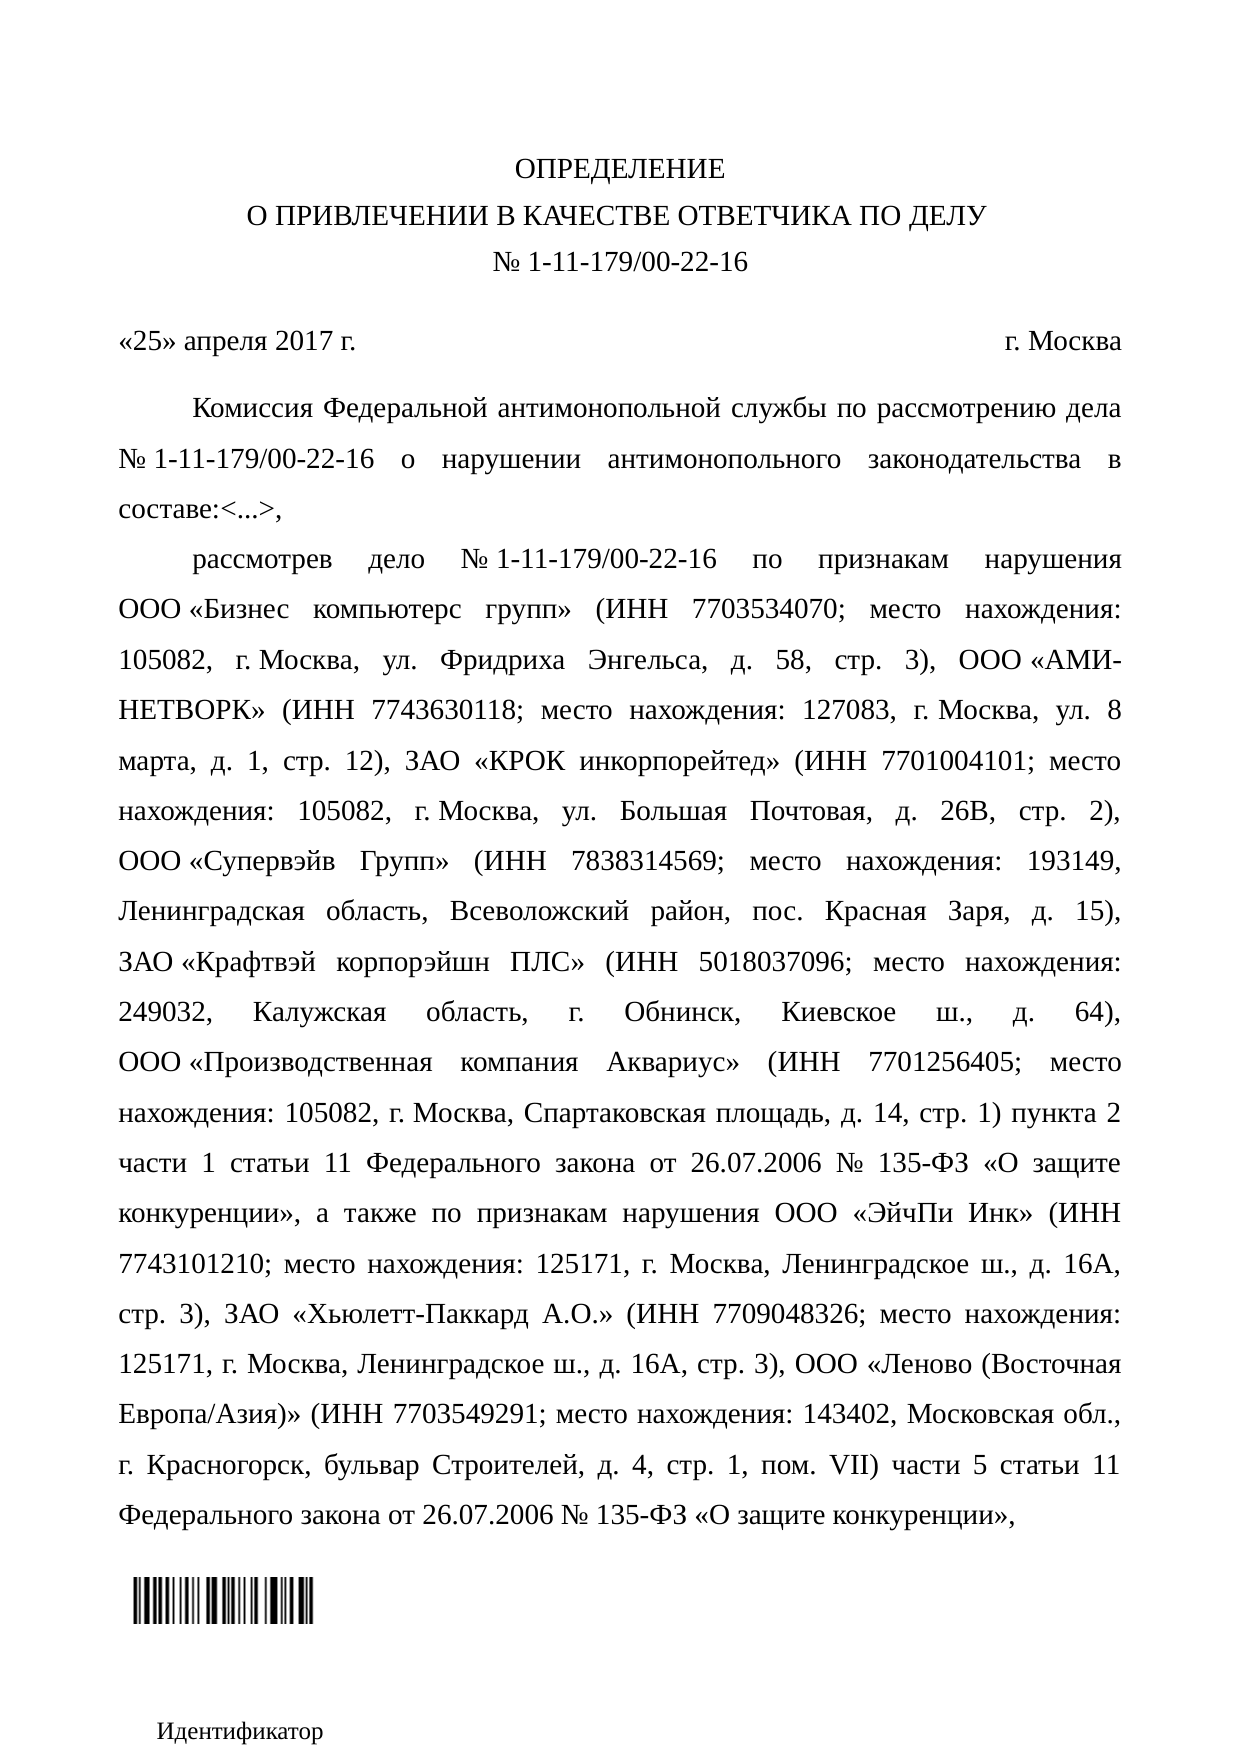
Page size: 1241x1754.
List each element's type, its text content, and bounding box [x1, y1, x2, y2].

text Комиссия Федеральной антимонопольной службы по рассмотрению дела № 1-11-179/00-22-16 о нарушении антимонопольного законодательства в составе:<...>, [118, 390, 1122, 524]
text рассмотрев дело № 1-11-179/00-22-16 по признакам нарушения ООО «Бизнес компьютерс групп» (ИНН 7703534070; место нахождения: 105082, г. Москва, ул. Фридриха Энгельса, д. 58, стр. 3), ООО «АМИ-НЕТВОРК» (ИНН 7743630118; место нахождения: 127083, г. Москва, ул. 8 марта, д. 1, стр. 12), ЗАО «КРОК инкорпорейтед» (ИНН 7701004101; место нахождения: 105082, г. Москва, ул. Большая Почтовая, д. 26В, стр. 2), ООО «Супервэйв Групп» (ИНН 7838314569; место нахождения: 193149, Ленинградская область, Всеволожский район, пос. Красная Заря, д. 15), ЗАО «Крафтвэй корпорэйшн ПЛС» (ИНН 5018037096; место нахождения: 249032, Калужская область, г. Обнинск, Киевское ш., д. 64), ООО «Производственная компания Аквариус» (ИНН 7701256405; место нахождения: 105082, г. Москва, Спартаковская площадь, д. 14, стр. 1) пункта 2 части 1 статьи 11 Федерального закона от 26.07.2006 № 135-ФЗ «О защите конкуренции», а также по признакам нарушения ООО «ЭйчПи Инк» (ИНН 7743101210; место нахождения: 125171, г. Москва, Ленинградское ш., д. 16А, стр. 3), ЗАО «Хьюлетт-Паккард А.О.» (ИНН 7709048326; место нахождения: 125171, г. Москва, Ленинградское ш., д. 16А, стр. 3), ООО «Леново (Восточная Европа/Азия)» (ИНН 7703549291; место нахождения: 143402, Московская обл., г. Красногорск, бульвар Строителей, д. 4, стр. 1, пом. VII) части 5 статьи 11 Федерального закона от 26.07.2006 № 135-ФЗ «О защите конкуренции», [118, 541, 1122, 1531]
text О ПРИВЛЕЧЕНИИ В КАЧЕСТВЕ ОТВЕТЧИКА ПО ДЕЛУ [118, 198, 1122, 231]
picture [118, 1577, 331, 1624]
text № 1-11-179/00-22-16 [118, 244, 1122, 277]
text «25» апреля 2017 г. г. Москва [118, 323, 1122, 357]
text ОПРЕДЕЛЕНИЕ [118, 152, 1122, 185]
